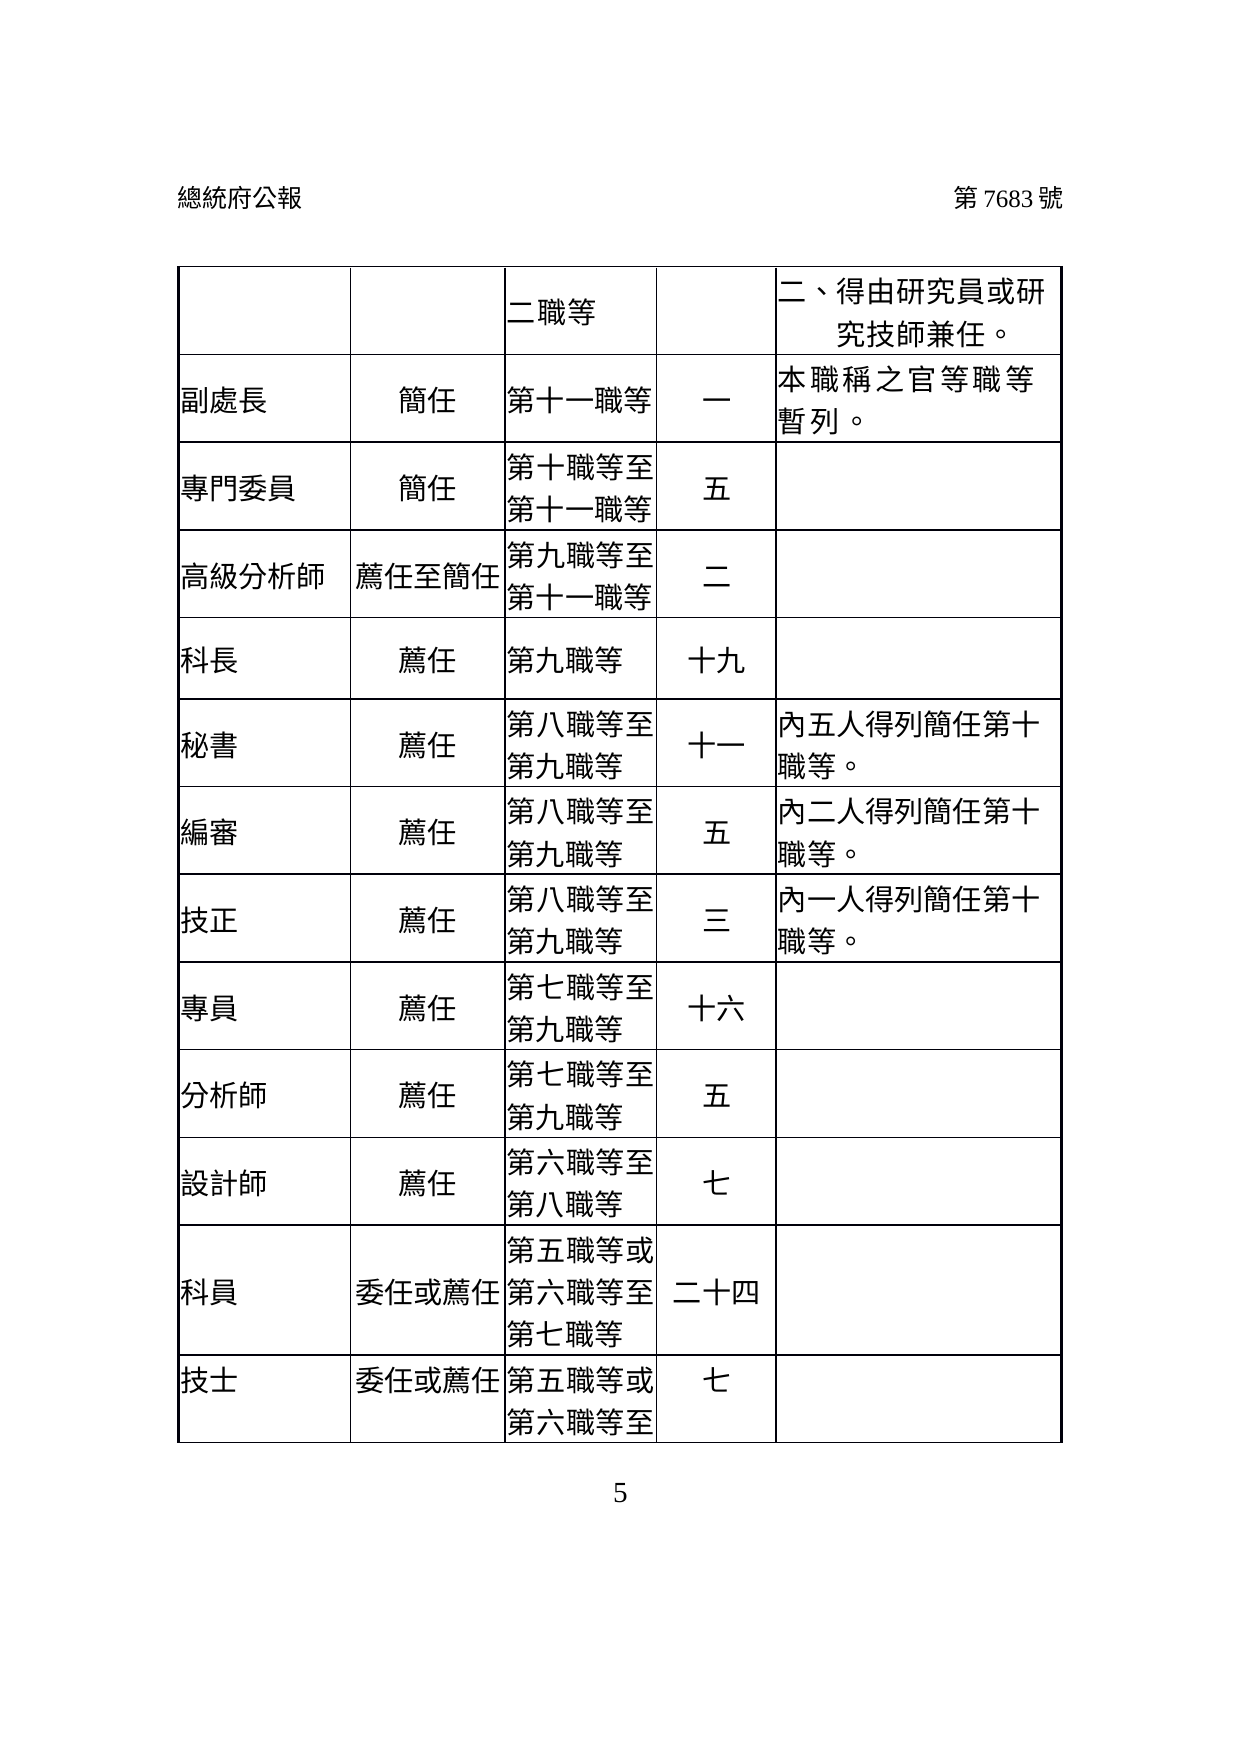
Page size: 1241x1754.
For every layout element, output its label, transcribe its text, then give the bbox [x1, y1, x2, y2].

table_cell 薦任 [351, 618, 504, 698]
table_cell 薦任至簡任 [351, 531, 504, 617]
table_cell 本職稱之官等職等暫列。 [777, 355, 1060, 441]
table_cell 第八職等至第九職等 [506, 700, 656, 786]
table_cell 薦任 [351, 1138, 504, 1224]
table_cell 高級分析師 [180, 531, 350, 617]
table_cell [351, 267, 505, 353]
table_cell 五 [657, 787, 775, 873]
table_cell [657, 267, 776, 353]
table_cell 十六 [657, 963, 775, 1049]
table_cell 秘書 [180, 700, 350, 786]
table_cell 第九職等 [506, 618, 656, 698]
table_cell 一 [657, 355, 775, 441]
table_cell 委任或薦任 [351, 1226, 504, 1354]
table_cell 簡任 [351, 355, 504, 441]
table_cell [180, 267, 350, 353]
table_cell 二、得由研究員或研究技師兼任。 [777, 267, 1060, 353]
table_cell [777, 1226, 1060, 1354]
table_cell 內二人得列簡任第十職等。 [777, 787, 1060, 873]
table_cell 七 [657, 1356, 775, 1442]
table_cell 第五職等或第六職等至第七職等 [506, 1226, 656, 1354]
table_cell [777, 963, 1060, 1049]
table_cell 設計師 [180, 1138, 350, 1224]
table_cell 第七職等至第九職等 [506, 1050, 656, 1136]
table_cell 十一 [657, 700, 775, 786]
table_cell 十九 [657, 618, 775, 698]
table_cell 第六職等至第八職等 [506, 1138, 656, 1224]
table_cell 第九職等至第十一職等 [506, 531, 656, 617]
table_cell 薦任 [351, 963, 504, 1049]
table_cell 三 [657, 875, 775, 961]
table_cell 委任或薦任 [351, 1356, 504, 1442]
table_cell 副處長 [180, 355, 350, 441]
table_cell 二 [657, 531, 775, 617]
table_cell 薦任 [351, 787, 504, 873]
table_cell [777, 1356, 1060, 1442]
table_cell 薦任 [351, 1050, 504, 1136]
table_cell 第八職等至第九職等 [506, 787, 656, 873]
table_cell [777, 1050, 1060, 1136]
table_cell 薦任 [351, 875, 504, 961]
table_cell 第十一職等 [506, 355, 656, 441]
table_cell 二十四 [657, 1226, 775, 1354]
table_cell [777, 618, 1060, 698]
table_cell 第五職等或第六職等至 [506, 1356, 656, 1442]
table_cell 內一人得列簡任第十職等。 [777, 875, 1060, 961]
table_cell 薦任 [351, 700, 504, 786]
table_cell [777, 443, 1060, 529]
table_cell 第七職等至第九職等 [506, 963, 656, 1049]
table_cell 專門委員 [180, 443, 350, 529]
table_cell 二職等 [506, 267, 656, 353]
table_cell 五 [657, 1050, 775, 1136]
table_cell 五 [657, 443, 775, 529]
table_cell 第十職等至第十一職等 [506, 443, 656, 529]
table_cell 分析師 [180, 1050, 350, 1136]
table_cell 第八職等至第九職等 [506, 875, 656, 961]
table_cell 七 [657, 1138, 775, 1224]
table_cell 技士 [180, 1356, 350, 1442]
table_cell 技正 [180, 875, 350, 961]
table_cell 科長 [180, 618, 350, 698]
table_cell 簡任 [351, 443, 504, 529]
table_cell [777, 531, 1060, 617]
table_cell 專員 [180, 963, 350, 1049]
table_cell 科員 [180, 1226, 350, 1354]
table_cell 編審 [180, 787, 350, 873]
table_cell 內五人得列簡任第十職等。 [777, 700, 1060, 786]
table_cell [777, 1138, 1060, 1224]
